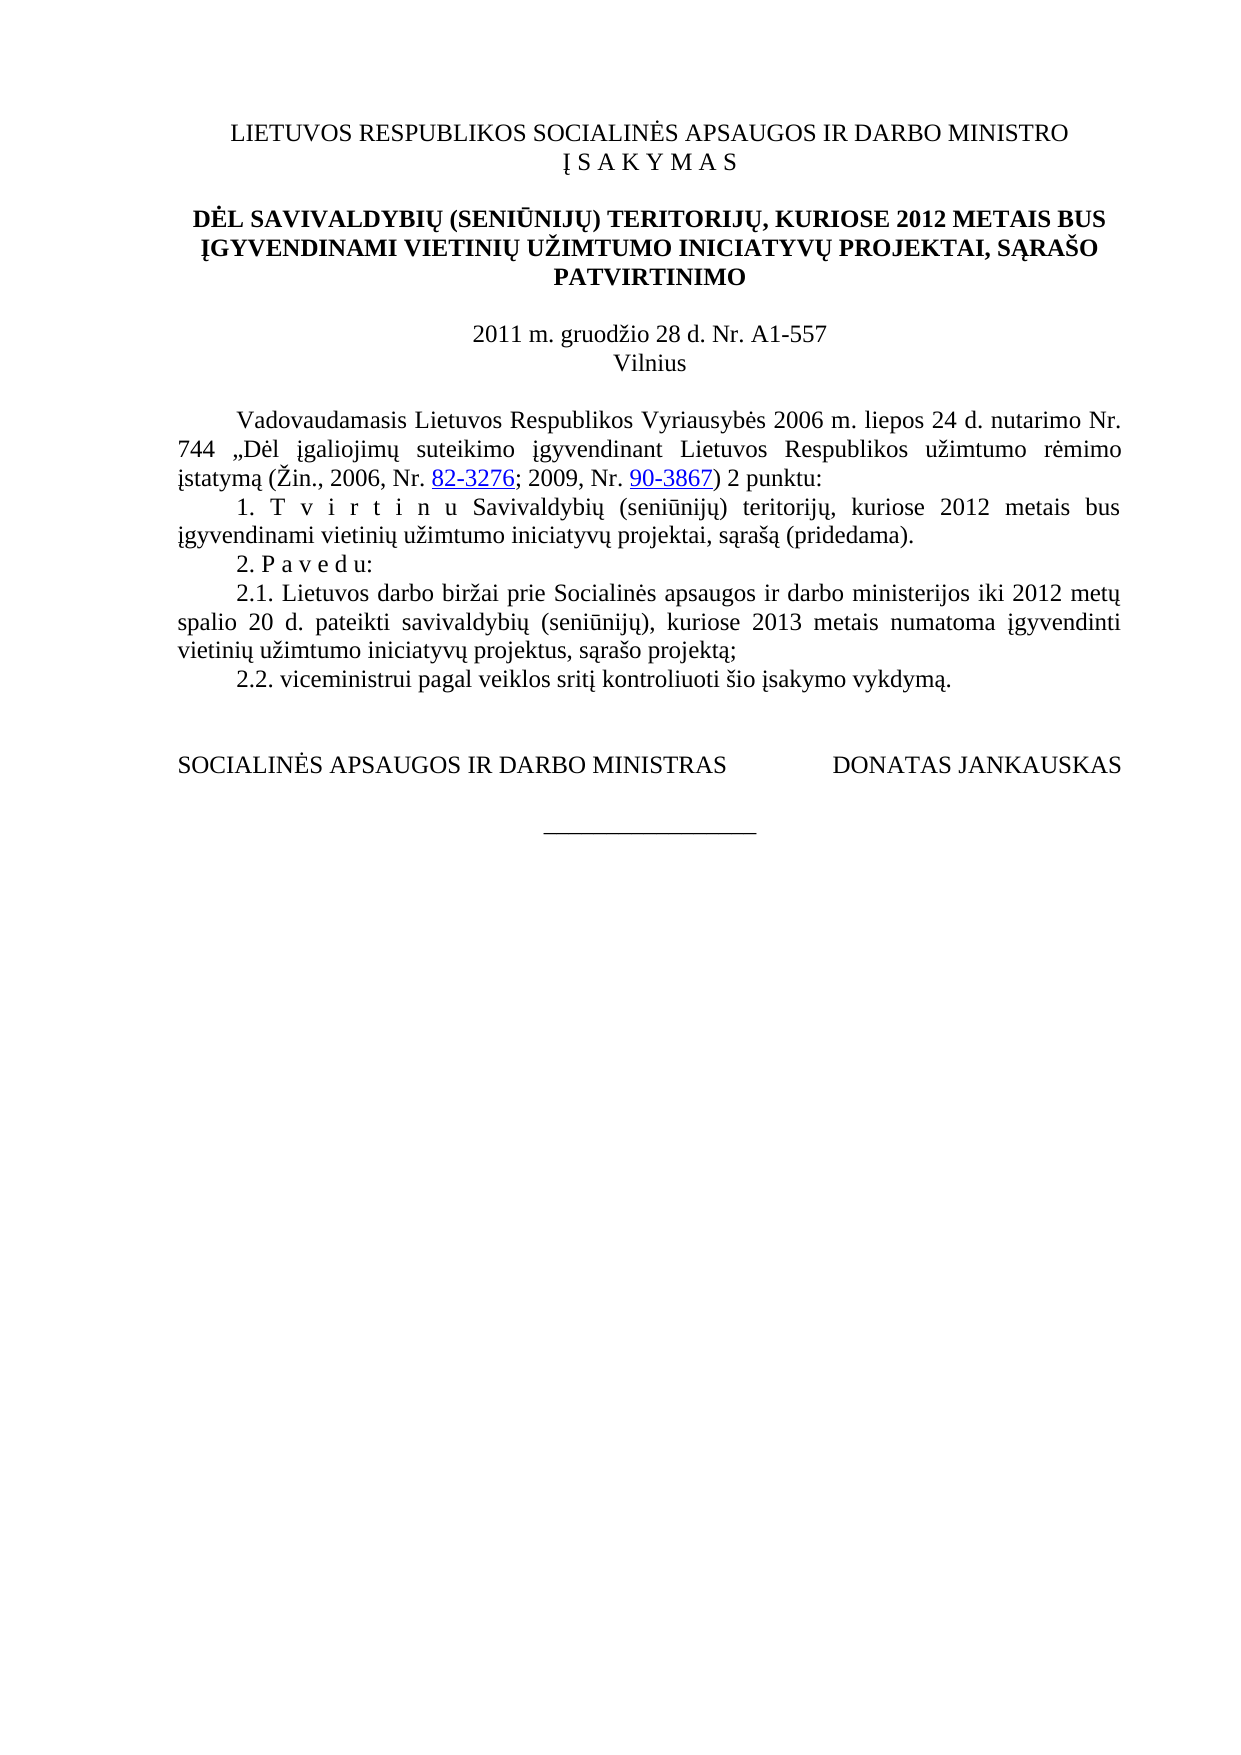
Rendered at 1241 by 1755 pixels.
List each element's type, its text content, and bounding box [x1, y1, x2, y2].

text 2011 m. gruodžio 28 d. Nr. A1-557 [177, 319, 1122, 348]
text DĖL SAVIVALDYBIŲ (SENIŪNIJŲ) TERITORIJŲ, KURIOSE 2012 METAIS BUS ĮGYVENDINAMI VIETINIŲ UŽIMTUMO INICIATYVŲ PROJEKTAI, SĄRAŠO PATVIRTINIMO [177, 204, 1122, 291]
text LIETUVOS RESPUBLIKOS SOCIALINĖS APSAUGOS IR DARBO MINISTRO [177, 118, 1122, 147]
text Vilnius [177, 348, 1122, 377]
text Socialinės apsaugos ir darbo ministras Donatas Jankauskas [177, 751, 1122, 779]
text 2.1. Lietuvos darbo biržai prie Socialinės apsaugos ir darbo ministerijos iki 2012 metų spalio 20 d. pateikti savivaldybių (seniūnijų), kuriose 2013 metais numatoma įgyvendinti vietinių užimtumo iniciatyvų projektus, sąrašo projektą; [177, 578, 1122, 664]
text Į S A K Y M A S [177, 147, 1122, 176]
text 2.2. viceministrui pagal veiklos sritį kontroliuoti šio įsakymo vykdymą. [177, 664, 1122, 693]
text Vadovaudamasis Lietuvos Respublikos Vyriausybės 2006 m. liepos 24 d. nutarimo Nr. 744 „Dėl įgaliojimų suteikimo įgyvendinant Lietuvos Respublikos užimtumo rėmimo įstatymą (Žin., 2006, Nr. 82-3276; 2009, Nr. 90-3867) 2 punktu: [177, 406, 1122, 492]
text _________________ [177, 808, 1122, 837]
text 2. P a v e d u: [177, 549, 1122, 578]
text 1. T v i r t i n u Savivaldybių (seniūnijų) teritorijų, kuriose 2012 metais bus įgyvendinami vietinių užimtumo iniciatyvų projektai, sąrašą (pridedama). [177, 492, 1122, 549]
